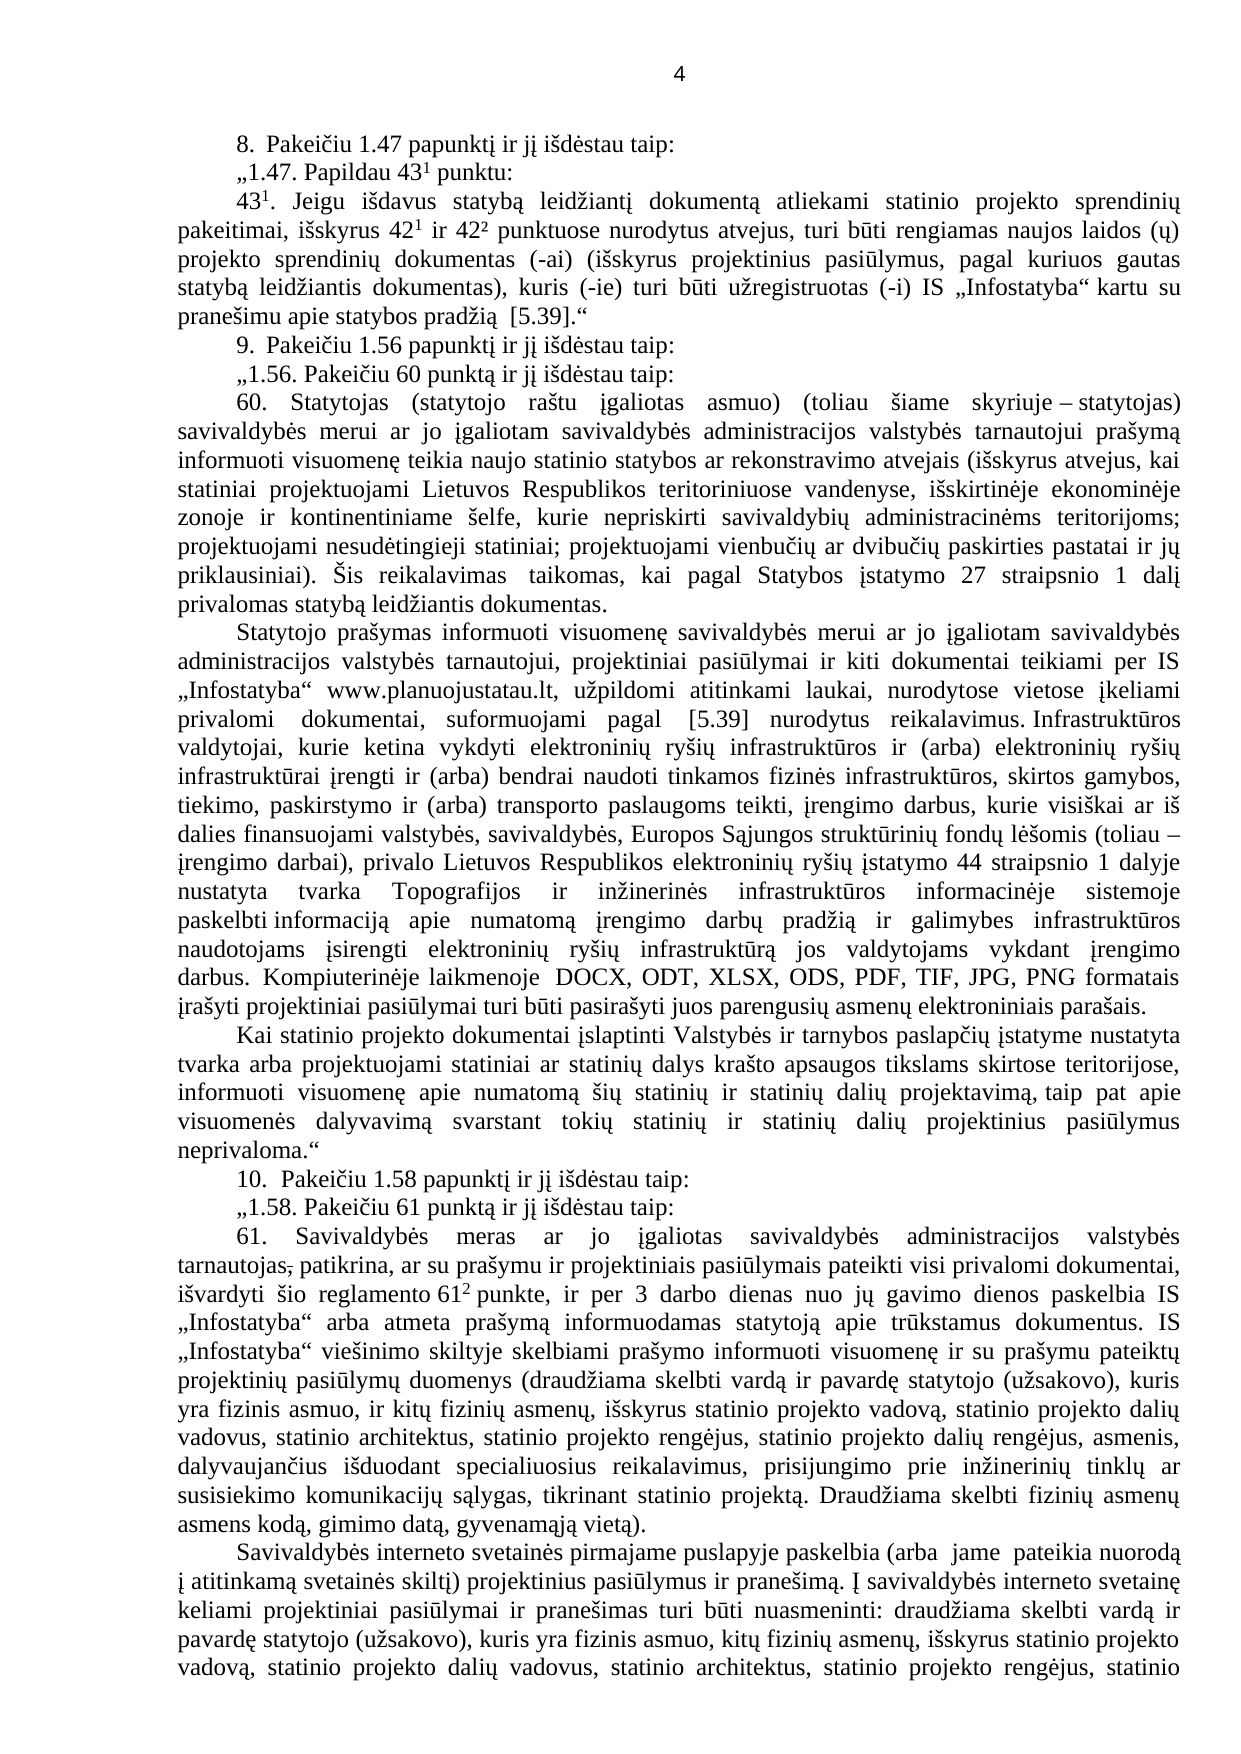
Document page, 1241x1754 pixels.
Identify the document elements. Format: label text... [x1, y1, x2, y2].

text „1.47. Papildau 431 punktu: [177, 157, 1181, 186]
text 10. Pakeičiu 1.58 papunktį ir jį išdėstau taip: [177, 1164, 1181, 1192]
text 431. Jeigu išdavus statybą leidžiantį dokumentą atliekami statinio projekto sprendinių pakeitimai, išskyrus 421 ir 42² punktuose nurodytus atvejus, turi būti rengiamas naujos laidos (ų) projekto sprendinių dokumentas (-ai) (išskyrus projektinius pasiūlymus, pagal kuriuos gautas statybą leidžiantis dokumentas), kuris (-ie) turi būti užregistruotas (-i) IS „Infostatyba“ kartu su pranešimu apie statybos pradžią [5.39].“ [177, 186, 1181, 330]
text 8. Pakeičiu 1.47 papunktį ir jį išdėstau taip: [177, 129, 1181, 157]
text 61. Savivaldybės meras ar jo įgaliotas savivaldybės administracijos valstybės tarnautojas, patikrina, ar su prašymu ir projektiniais pasiūlymais pateikti visi privalomi dokumentai, išvardyti šio reglamento 612 punkte, ir per 3 darbo dienas nuo jų gavimo dienos paskelbia IS „Infostatyba“ arba atmeta prašymą informuodamas statytoją apie trūkstamus dokumentus. IS „Infostatyba“ viešinimo skiltyje skelbiami prašymo informuoti visuomenę ir su prašymu pateiktų projektinių pasiūlymų duomenys (draudžiama skelbti vardą ir pavardę statytojo (užsakovo), kuris yra fizinis asmuo, ir kitų fizinių asmenų, išskyrus statinio projekto vadovą, statinio projekto dalių vadovus, statinio architektus, statinio projekto rengėjus, statinio projekto dalių rengėjus, asmenis, dalyvaujančius išduodant specialiuosius reikalavimus, prisijungimo prie inžinerinių tinklų ar susisiekimo komunikacijų sąlygas, tikrinant statinio projektą. Draudžiama skelbti fizinių asmenų asmens kodą, gimimo datą, gyvenamąją vietą). [177, 1221, 1181, 1537]
text „1.56. Pakeičiu 60 punktą ir jį išdėstau taip: [177, 359, 1181, 387]
text 9. Pakeičiu 1.56 papunktį ir jį išdėstau taip: [177, 330, 1181, 359]
text Statytojo prašymas informuoti visuomenę savivaldybės merui ar jo įgaliotam savivaldybės administracijos valstybės tarnautojui, projektiniai pasiūlymai ir kiti dokumentai teikiami per IS „Infostatyba“ www.planuojustatau.lt, užpildomi atitinkami laukai, nurodytose vietose įkeliami privalomi dokumentai, suformuojami pagal [5.39] nurodytus reikalavimus. Infrastruktūros valdytojai, kurie ketina vykdyti elektroninių ryšių infrastruktūros ir (arba) elektroninių ryšių infrastruktūrai įrengti ir (arba) bendrai naudoti tinkamos fizinės infrastruktūros, skirtos gamybos, tiekimo, paskirstymo ir (arba) transporto paslaugoms teikti, įrengimo darbus, kurie visiškai ar iš dalies finansuojami valstybės, savivaldybės, Europos Sąjungos struktūrinių fondų lėšomis (toliau – įrengimo darbai), privalo Lietuvos Respublikos elektroninių ryšių įstatymo 44 straipsnio 1 dalyje nustatyta tvarka Topografijos ir inžinerinės infrastruktūros informacinėje sistemoje paskelbti informaciją apie numatomą įrengimo darbų pradžią ir galimybes infrastruktūros naudotojams įsirengti elektroninių ryšių infrastruktūrą jos valdytojams vykdant įrengimo darbus. Kompiuterinėje laikmenoje DOCX, ODT, XLSX, ODS, PDF, TIF, JPG, PNG formatais įrašyti projektiniai pasiūlymai turi būti pasirašyti juos parengusių asmenų elektroniniais parašais. [177, 617, 1181, 1020]
text Savivaldybės interneto svetainės pirmajame puslapyje paskelbia (arba jame pateikia nuorodą į atitinkamą svetainės skiltį) projektinius pasiūlymus ir pranešimą. Į savivaldybės interneto svetainę keliami projektiniai pasiūlymai ir pranešimas turi būti nuasmeninti: draudžiama skelbti vardą ir pavardę statytojo (užsakovo), kuris yra fizinis asmuo, kitų fizinių asmenų, išskyrus statinio projekto vadovą, statinio projekto dalių vadovus, statinio architektus, statinio projekto rengėjus, statinio [177, 1537, 1181, 1681]
text Kai statinio projekto dokumentai įslaptinti Valstybės ir tarnybos paslapčių įstatyme nustatyta tvarka arba projektuojami statiniai ar statinių dalys krašto apsaugos tikslams skirtose teritorijose, informuoti visuomenę apie numatomą šių statinių ir statinių dalių projektavimą, taip pat apie visuomenės dalyvavimą svarstant tokių statinių ir statinių dalių projektinius pasiūlymus neprivaloma.“ [177, 1020, 1181, 1164]
text 60. Statytojas (statytojo raštu įgaliotas asmuo) (toliau šiame skyriuje – statytojas) savivaldybės merui ar jo įgaliotam savivaldybės administracijos valstybės tarnautojui prašymą informuoti visuomenę teikia naujo statinio statybos ar rekonstravimo atvejais (išskyrus atvejus, kai statiniai projektuojami Lietuvos Respublikos teritoriniuose vandenyse, išskirtinėje ekonominėje zonoje ir kontinentiniame šelfe, kurie nepriskirti savivaldybių administracinėms teritorijoms; projektuojami nesudėtingieji statiniai; projektuojami vienbučių ar dvibučių paskirties pastatai ir jų priklausiniai). Šis reikalavimas taikomas, kai pagal Statybos įstatymo 27 straipsnio 1 dalį privalomas statybą leidžiantis dokumentas. [177, 387, 1181, 617]
text „1.58. Pakeičiu 61 punktą ir jį išdėstau taip: [177, 1192, 1181, 1221]
